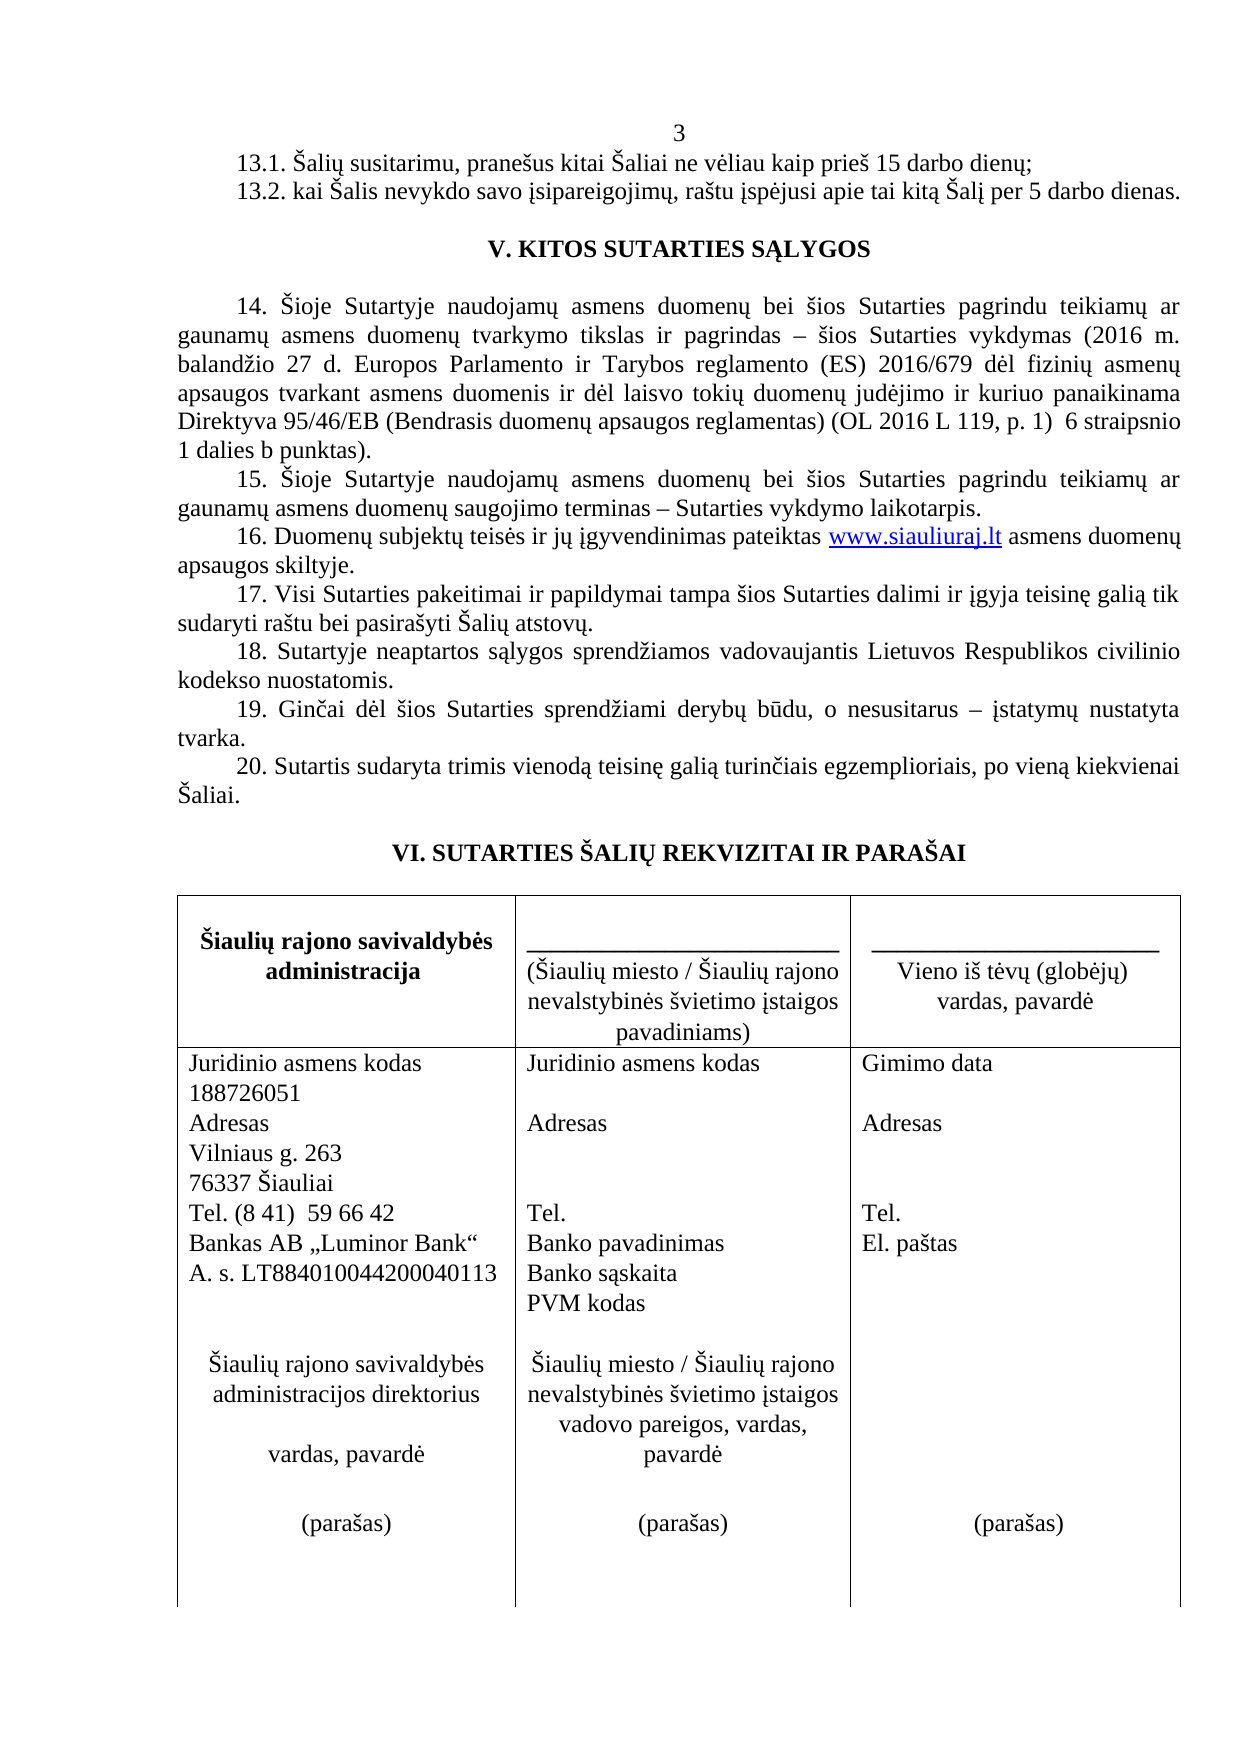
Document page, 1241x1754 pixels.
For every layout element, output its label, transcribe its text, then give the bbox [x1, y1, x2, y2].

text 16. Duomenų subjektų teisės ir jų įgyvendinimas pateiktas www.siauliuraj.lt asmens duomenų apsaugos skiltyje. [177, 521, 1181, 579]
text 18. Sutartyje neaptartos sąlygos sprendžiamos vadovaujantis Lietuvos Respublikos civilinio kodekso nuostatomis. [177, 636, 1181, 694]
table_cell Bankas AB „Luminor Bank“ [178, 1228, 515, 1258]
table_cell [851, 1259, 1180, 1288]
text 13.1. Šalių susitarimu, pranešus kitai Šaliai ne vėliau kaip prieš 15 darbo dienų; [177, 148, 1181, 176]
table_cell Tel. [851, 1198, 1180, 1228]
table_cell Šiaulių miesto / Šiaulių rajono nevalstybinės švietimo įstaigos vadovo pareigos, vardas, pavardė [516, 1349, 850, 1478]
table_cell Adresas [516, 1108, 850, 1198]
text 15. Šioje Sutartyje naudojamų asmens duomenų bei šios Sutarties pagrindu teikiamų ar gaunamų asmens duomenų saugojimo terminas – Sutarties vykdymo laikotarpis. [177, 464, 1181, 521]
table_cell Banko sąskaita [516, 1259, 850, 1288]
table_cell [851, 1289, 1180, 1319]
text 20. Sutartis sudaryta trimis vienodą teisinę galią turinčiais egzemplioriais, po vieną kiekvienai Šaliai. [177, 751, 1181, 809]
table_cell [178, 1319, 515, 1349]
table_cell [178, 1289, 515, 1319]
text 19. Ginčai dėl šios Sutarties sprendžiami derybų būdu, o nesusitarus – įstatymų nustatyta tvarka. [177, 694, 1181, 751]
text VI. SUTARTIES ŠALIŲ REKVIZITAI IR PARAŠAI [177, 838, 1181, 866]
table_cell Adresas [851, 1108, 1180, 1198]
table_cell Tel. (8 41) 59 66 42 [178, 1198, 515, 1228]
table_header _______________________ Vieno iš tėvų (globėjų) vardas, pavardė [851, 896, 1180, 1047]
table_cell Banko pavadinimas [516, 1228, 850, 1258]
text 14. Šioje Sutartyje naudojamų asmens duomenų bei šios Sutarties pagrindu teikiamų ar gaunamų asmens duomenų tvarkymo tikslas ir pagrindas – šios Sutarties vykdymas (2016 m. balandžio 27 d. Europos Parlamento ir Tarybos reglamento (ES) 2016/679 dėl fizinių asmenų apsaugos tvarkant asmens duomenis ir dėl laisvo tokių duomenų judėjimo ir kuriuo panaikinama Direktyva 95/46/EB (Bendrasis duomenų apsaugos reglamentas) (OL 2016 L 119, p. 1) 6 straipsnio 1 dalies b punktas). [177, 291, 1181, 464]
table_cell Šiaulių rajono savivaldybės administracijos direktorius vardas, pavardė [178, 1349, 515, 1478]
table_cell Tel. [516, 1198, 850, 1228]
table_cell [851, 1349, 1180, 1478]
text V. KITOS SUTARTIES SĄLYGOS [177, 234, 1181, 263]
table_header _________________________ (Šiaulių miesto / Šiaulių rajono nevalstybinės švietimo įstaigos pavadiniams) [516, 896, 850, 1047]
table_cell [851, 1319, 1180, 1349]
table_cell El. paštas [851, 1228, 1180, 1258]
table_cell (parašas) [516, 1478, 850, 1607]
table_cell PVM kodas [516, 1289, 850, 1319]
table_cell Juridinio asmens kodas [516, 1048, 850, 1108]
table_cell Adresas Vilniaus g. 263 76337 Šiauliai [178, 1108, 515, 1198]
table_cell Gimimo data [851, 1048, 1180, 1108]
table_cell [516, 1319, 850, 1349]
table_header Šiaulių rajono savivaldybės administracija [178, 896, 515, 1047]
table_cell A. s. LT884010044200040113 [178, 1259, 515, 1288]
text 17. Visi Sutarties pakeitimai ir papildymai tampa šios Sutarties dalimi ir įgyja teisinę galią tik sudaryti raštu bei pasirašyti Šalių atstovų. [177, 579, 1181, 636]
table_cell Juridinio asmens kodas 188726051 [178, 1048, 515, 1108]
table_cell (parašas) [178, 1478, 515, 1607]
table_cell (parašas) [851, 1478, 1180, 1607]
text 13.2. kai Šalis nevykdo savo įsipareigojimų, raštu įspėjusi apie tai kitą Šalį per 5 darbo dienas. [177, 176, 1181, 205]
